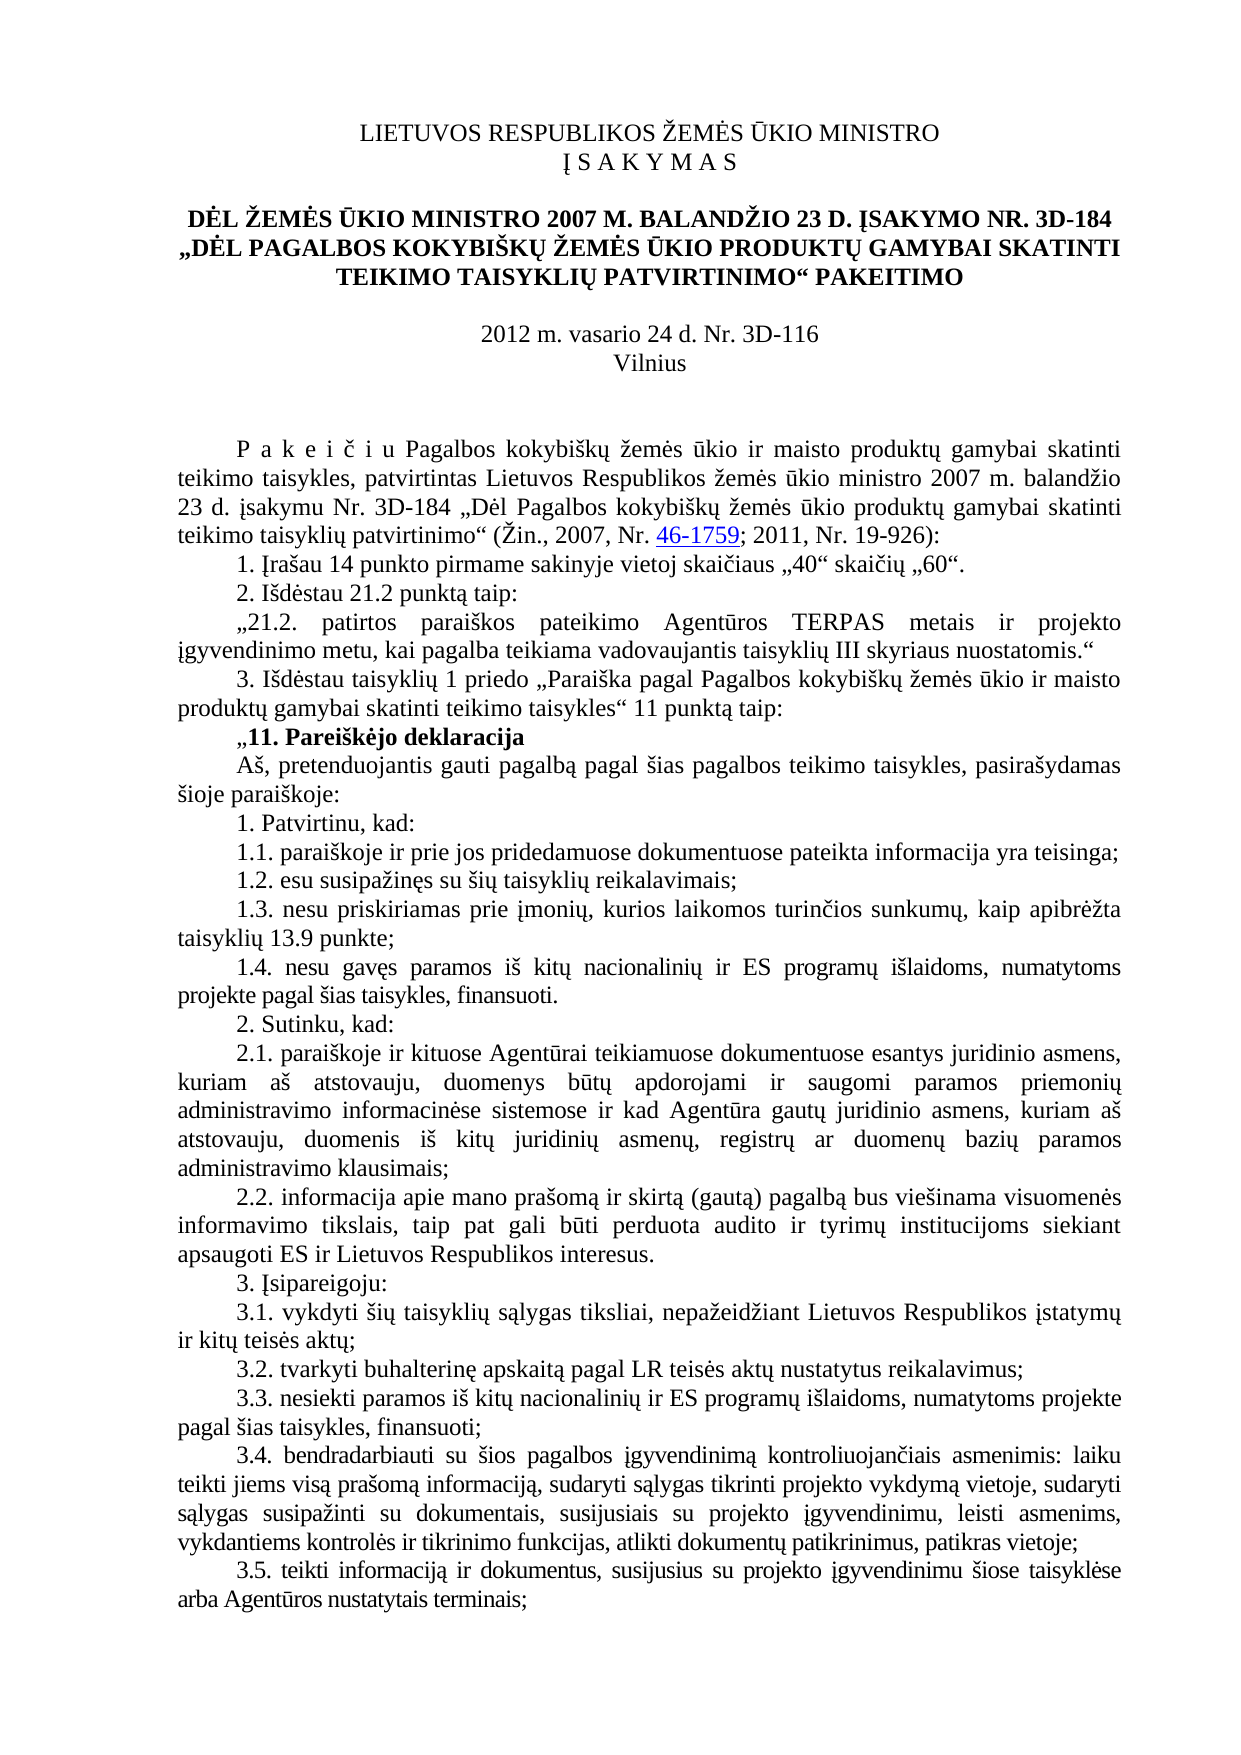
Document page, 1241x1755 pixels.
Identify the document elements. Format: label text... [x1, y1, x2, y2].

text 1.1. paraiškoje ir prie jos pridedamuose dokumentuose pateikta informacija yra teisinga; [177, 837, 1122, 866]
text 2. Sutinku, kad: [177, 1009, 1122, 1038]
text „21.2. patirtos paraiškos pateikimo Agentūros TERPAS metais ir projekto įgyvendinimo metu, kai pagalba teikiama vadovaujantis taisyklių III skyriaus nuostatomis.“ [177, 607, 1122, 664]
text 2012 m. vasario 24 d. Nr. 3D-116 [177, 319, 1122, 348]
text P a k e i č i u Pagalbos kokybiškų žemės ūkio ir maisto produktų gamybai skatinti teikimo taisykles, patvirtintas Lietuvos Respublikos žemės ūkio ministro 2007 m. balandžio 23 d. įsakymu Nr. 3D-184 „Dėl pagalbos kokybiškų žemės ūkio produktų gamybai skatinti teikimo taisyklių patvirtinimo“ (Žin., 2007, Nr. 46-1759; 2011, Nr. 19-926): [177, 434, 1122, 549]
text 1.4. nesu gavęs paramos iš kitų nacionalinių ir ES programų išlaidoms, numatytoms projekte pagal šias taisykles, finansuoti. [177, 952, 1122, 1009]
text Į S A K Y M A S [177, 147, 1122, 176]
text Vilnius [177, 348, 1122, 377]
text LIETUVOS RESPUBLIKOS ŽEMĖS ŪKIO MINISTRO [177, 118, 1122, 147]
text 3.3. nesiekti paramos iš kitų nacionalinių ir ES programų išlaidoms, numatytoms projekte pagal šias taisykles, finansuoti; [177, 1383, 1122, 1441]
text DĖL ŽEMĖS ŪKIO MINISTRO 2007 m. BALANDŽIO 23 d. ĮSAKYMO Nr. 3D-184 „DĖL PAGALBOS KOKYBIŠKŲ žemės ūkio PRODUKTų GAMYBAI SKATINTI TEIKIMO TAISYKLIŲ PATVIRTINIMO“ PAKEITIMO [177, 204, 1122, 291]
text 3.2. tvarkyti buhalterinę apskaitą pagal LR teisės aktų nustatytus reikalavimus; [177, 1354, 1122, 1383]
text 1. Įrašau 14 punkto pirmame sakinyje vietoj skaičiaus „40“ skaičių „60“. [177, 549, 1122, 578]
text Aš, pretenduojantis gauti pagalbą pagal šias pagalbos teikimo taisykles, pasirašydamas šioje paraiškoje: [177, 751, 1122, 808]
text 3. Išdėstau taisyklių 1 priedo „Paraiška pagal Pagalbos kokybiškų žemės ūkio ir maisto produktų gamybai skatinti teikimo taisykles“ 11 punktą taip: [177, 664, 1122, 722]
text 3.5. teikti informaciją ir dokumentus, susijusius su projekto įgyvendinimu šiose taisyklėse arba Agentūros nustatytais terminais; [177, 1556, 1122, 1613]
text 1.3. nesu priskiriamas prie įmonių, kurios laikomos turinčios sunkumų, kaip apibrėžta taisyklių 13.9 punkte; [177, 894, 1122, 952]
text 3.1. vykdyti šių taisyklių sąlygas tiksliai, nepažeidžiant Lietuvos Respublikos įstatymų ir kitų teisės aktų; [177, 1297, 1122, 1354]
text 2.1. paraiškoje ir kituose Agentūrai teikiamuose dokumentuose esantys juridinio asmens, kuriam aš atstovauju, duomenys būtų apdorojami ir saugomi paramos priemonių administravimo informacinėse sistemose ir kad Agentūra gautų juridinio asmens, kuriam aš atstovauju, duomenis iš kitų juridinių asmenų, registrų ar duomenų bazių paramos administravimo klausimais; [177, 1038, 1122, 1182]
text 2.2. informacija apie mano prašomą ir skirtą (gautą) pagalbą bus viešinama visuomenės informavimo tikslais, taip pat gali būti perduota audito ir tyrimų institucijoms siekiant apsaugoti ES ir Lietuvos Respublikos interesus. [177, 1182, 1122, 1268]
text 3.4. bendradarbiauti su šios pagalbos įgyvendinimą kontroliuojančiais asmenimis: laiku teikti jiems visą prašomą informaciją, sudaryti sąlygas tikrinti projekto vykdymą vietoje, sudaryti sąlygas susipažinti su dokumentais, susijusiais su projekto įgyvendinimu, leisti asmenims, vykdantiems kontrolės ir tikrinimo funkcijas, atlikti dokumentų patikrinimus, patikras vietoje; [177, 1441, 1122, 1556]
text „11. Pareiškėjo deklaracija [177, 722, 1122, 751]
text 3. Įsipareigoju: [177, 1268, 1122, 1297]
text 2. Išdėstau 21.2 punktą taip: [177, 578, 1122, 607]
text 1.2. esu susipažinęs su šių taisyklių reikalavimais; [177, 866, 1122, 894]
text 1. Patvirtinu, kad: [177, 808, 1122, 837]
